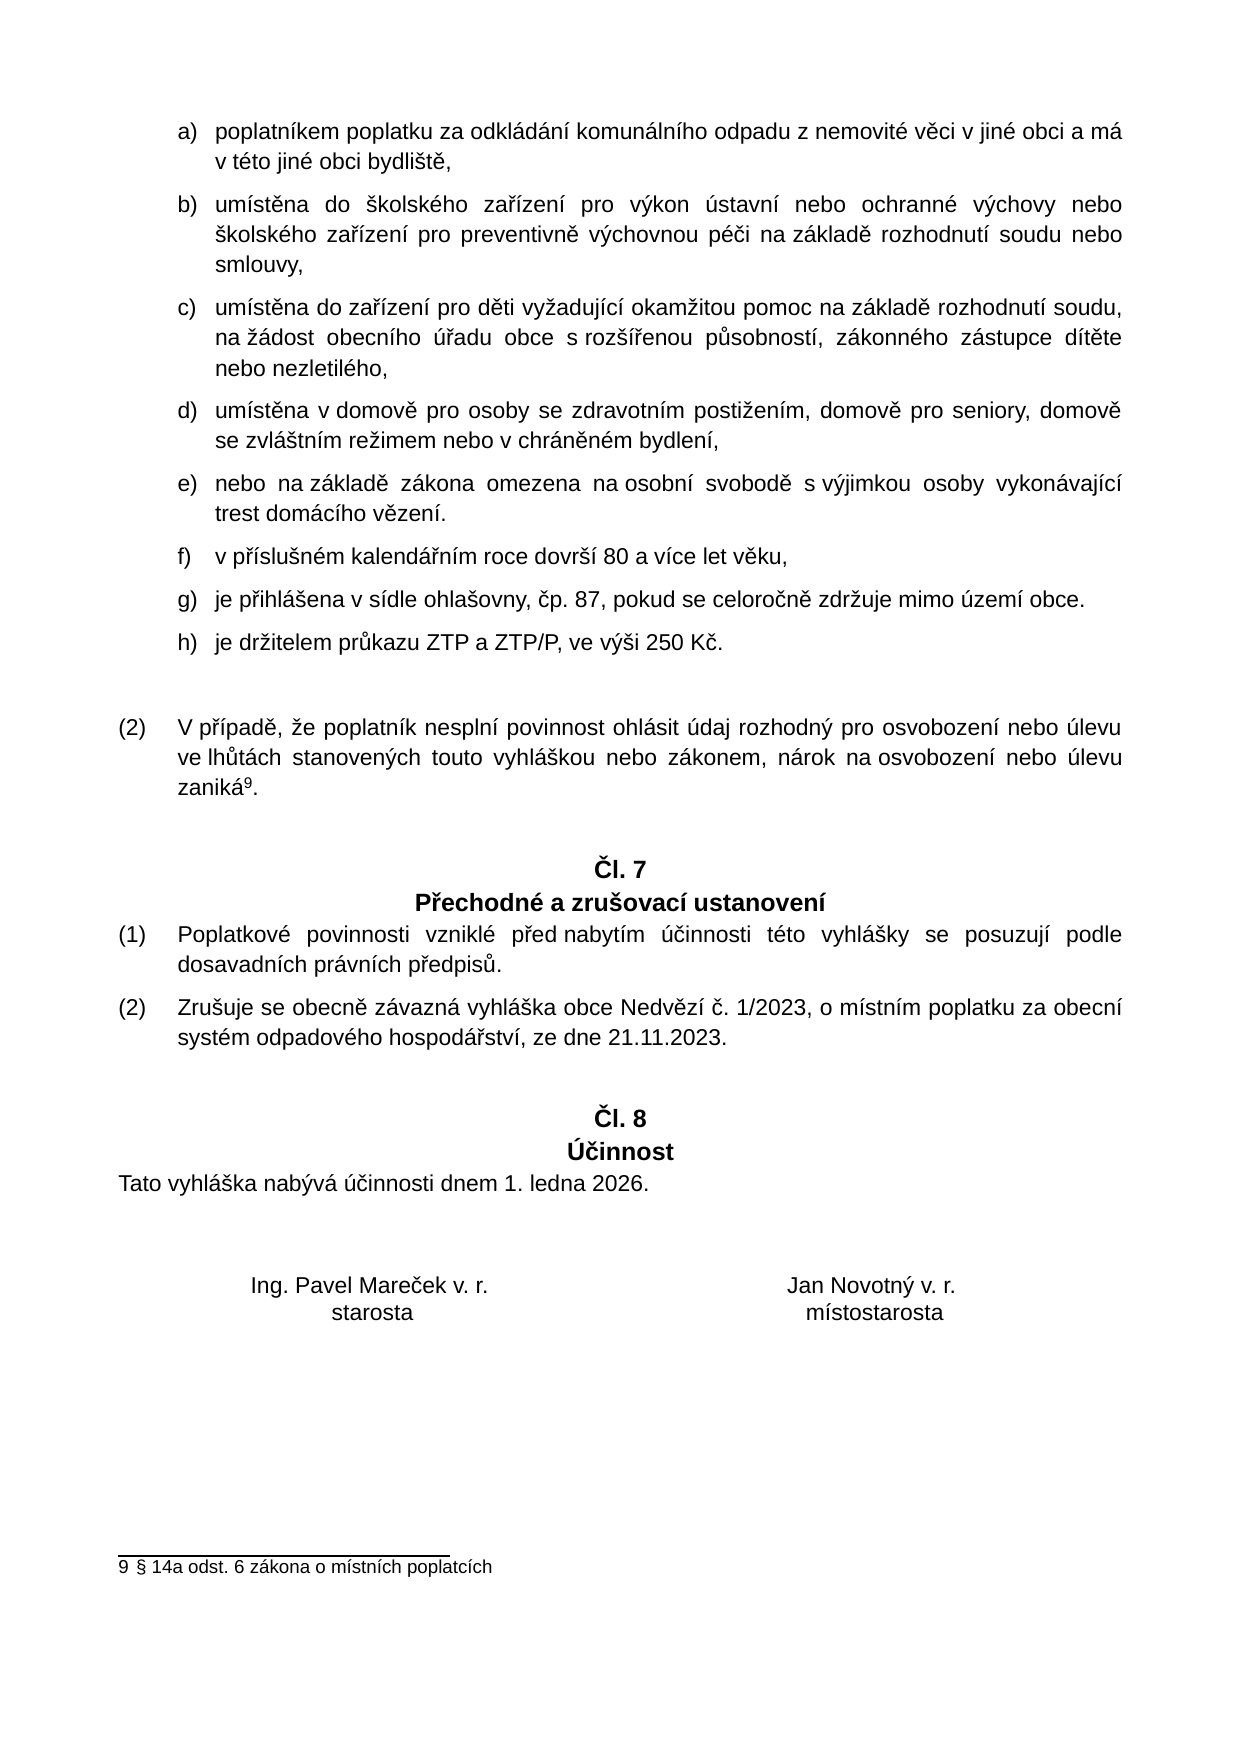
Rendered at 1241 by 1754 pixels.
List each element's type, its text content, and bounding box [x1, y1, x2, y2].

list V případě, že poplatník nesplní povinnost ohlásit údaj rozhodný pro osvobození nebo úlevu ve lhůtách stanovených touto vyhláškou nebo zákonem, nárok na osvobození nebo úlevu zaniká. [118, 714, 1122, 801]
list § 14a odst. 6 zákona o místních poplatcích [118, 1556, 1122, 1578]
subtitle Čl. 8 Účinnost [118, 1104, 1122, 1166]
list Zrušuje se obecně závazná vyhláška obce Nedvězí č. 1/2023, o místním poplatku za obecní systém odpadového hospodářství, ze dne 21.11.2023. [118, 993, 1122, 1050]
list je držitelem průkazu ZTP a ZTP/P, ve výši 250 Kč. [177, 628, 1122, 655]
list umístěna do zařízení pro děti vyžadující okamžitou pomoc na základě rozhodnutí soudu, na žádost obecního úřadu obce s rozšířenou působností, zákonného zástupce dítěte nebo nezletilého, [177, 294, 1122, 381]
subtitle Čl. 7 Přechodné a zrušovací ustanovení [118, 854, 1122, 916]
list umístěna v domově pro osoby se zdravotním postižením, domově pro seniory, domově se zvláštním režimem nebo v chráněném bydlení, [177, 397, 1122, 454]
text Tato vyhláška nabývá účinnosti dnem 1. ledna 2026. [118, 1170, 1122, 1196]
list umístěna do školského zařízení pro výkon ústavní nebo ochranné výchovy nebo školského zařízení pro preventivně výchovnou péči na základě rozhodnutí soudu nebo smlouvy, [177, 191, 1122, 278]
list je přihlášena v sídle ohlašovny, čp. 87, pokud se celoročně zdržuje mimo území obce. [177, 586, 1122, 612]
table_cell [620, 1331, 1122, 1449]
table_cell [118, 1331, 620, 1449]
list v příslušném kalendářním roce dovrší 80 a více let věku, [177, 543, 1122, 569]
table_header Jan Novotný v. r. místostarosta [620, 1213, 1122, 1331]
list nebo na základě zákona omezena na osobní svobodě s výjimkou osoby vykonávající trest domácího vězení. [177, 470, 1122, 527]
list Poplatkové povinnosti vzniklé před nabytím účinnosti této vyhlášky se posuzují podle dosavadních právních předpisů. [118, 921, 1122, 977]
list poplatníkem poplatku za odkládání komunálního odpadu z nemovité věci v jiné obci a má v této jiné obci bydliště, [177, 118, 1122, 175]
table_header Ing. Pavel Mareček v. r. starosta [118, 1213, 620, 1331]
